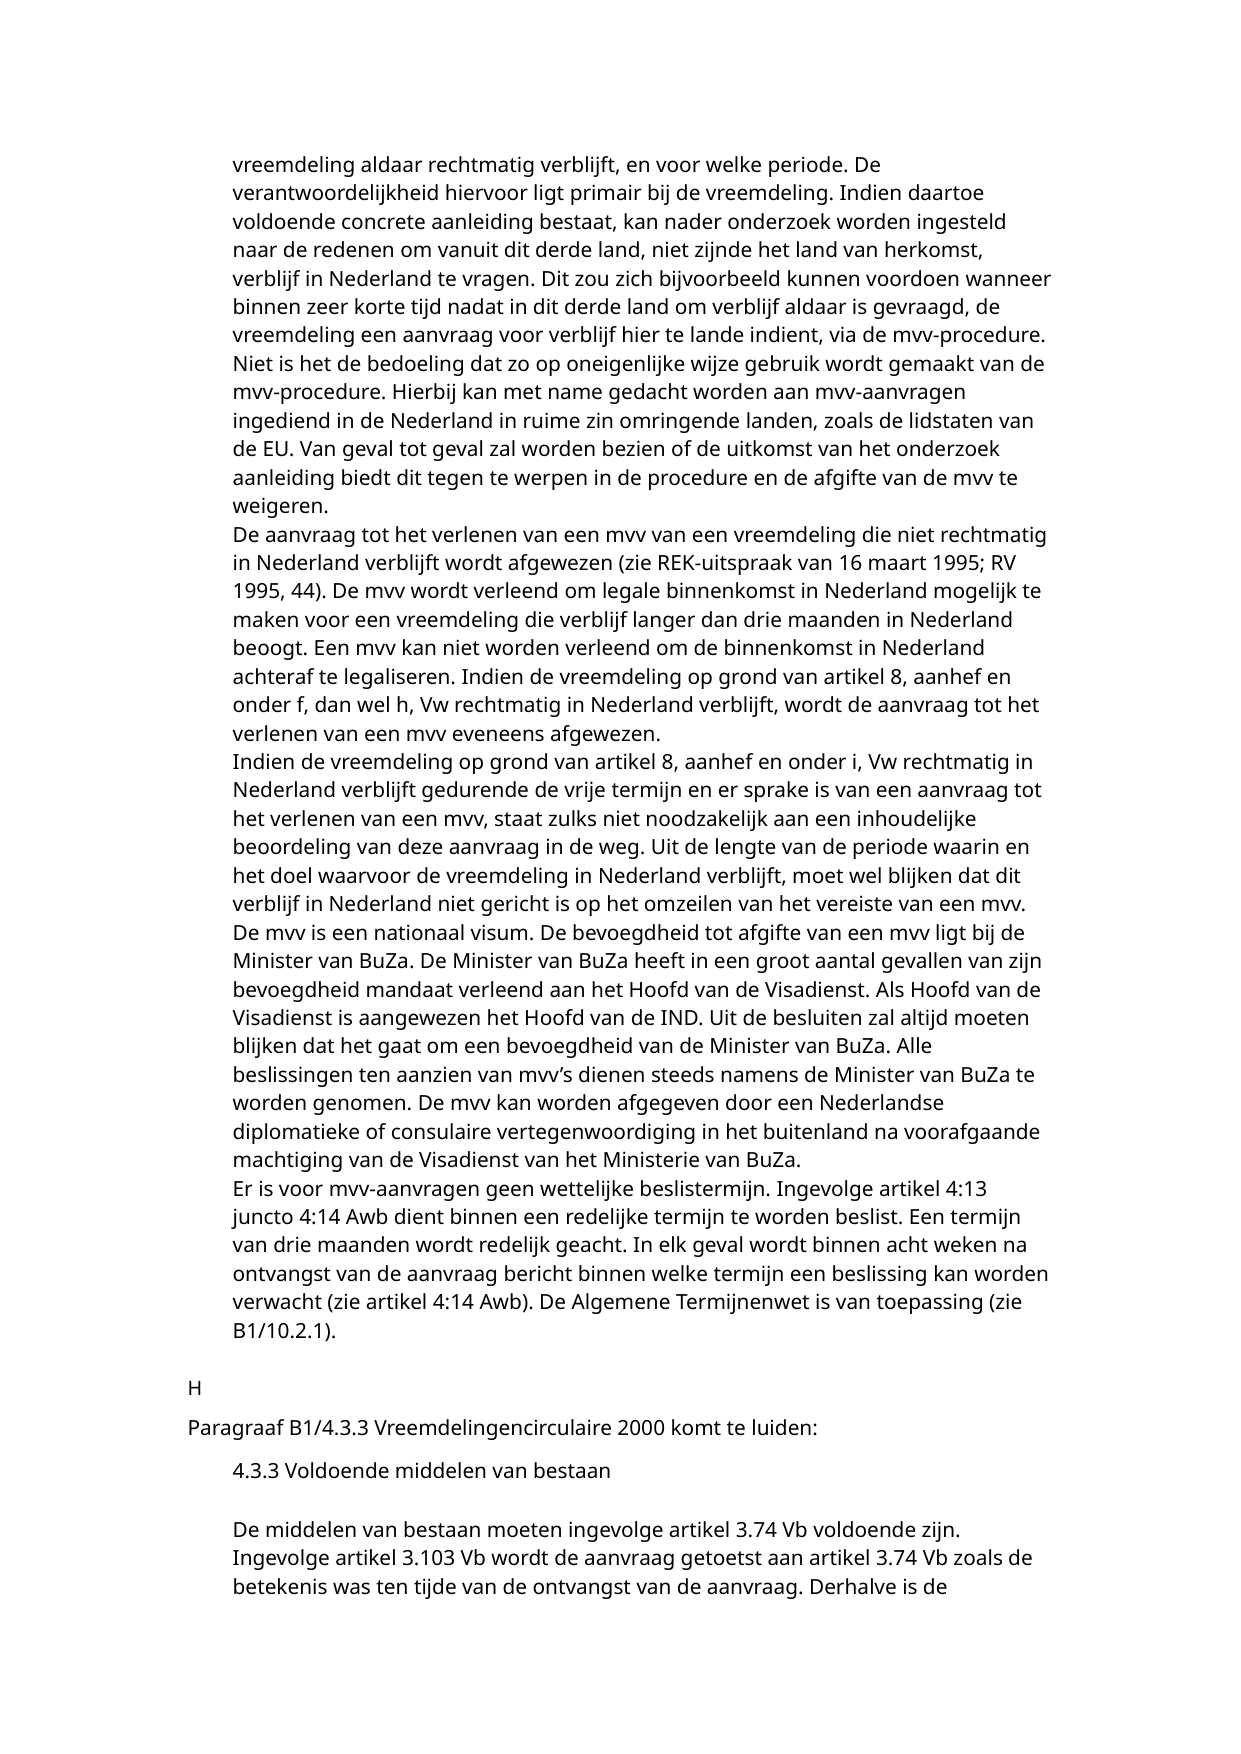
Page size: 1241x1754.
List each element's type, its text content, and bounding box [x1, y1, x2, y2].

text De aanvraag tot het verlenen van een mvv van een vreemdeling die niet rechtmatig in Nederland verblijft wordt afgewezen (zie REK-uitspraak van 16 maart 1995; RV 1995, 44). De mvv wordt verleend om legale binnenkomst in Nederland mogelijk te maken voor een vreemdeling die verblijf langer dan drie maanden in Nederland beoogt. Een mvv kan niet worden verleend om de binnenkomst in Nederland achteraf te legaliseren. Indien de vreemdeling op grond van artikel 8, aanhef en onder f, dan wel h, Vw rechtmatig in Nederland verblijft, wordt de aanvraag tot het verlenen van een mvv eveneens afgewezen. [232, 520, 1053, 747]
subtitle 4.3.3 Voldoende middelen van bestaan [232, 1457, 1053, 1485]
text H [187, 1374, 1053, 1401]
text De mvv is een nationaal visum. De bevoegdheid tot afgifte van een mvv ligt bij de Minister van BuZa. De Minister van BuZa heeft in een groot aantal gevallen van zijn bevoegdheid mandaat verleend aan het Hoofd van de Visadienst. Als Hoofd van de Visadienst is aangewezen het Hoofd van de IND. Uit de besluiten zal altijd moeten blijken dat het gaat om een bevoegdheid van de Minister van BuZa. Alle beslissingen ten aanzien van mvv’s dienen steeds namens de Minister van BuZa te worden genomen. De mvv kan worden afgegeven door een Nederlandse diplomatieke of consulaire vertegenwoordiging in het buitenland na voorafgaande machtiging van de Visadienst van het Ministerie van BuZa. [232, 918, 1053, 1174]
text Paragraaf B1/4.3.3 Vreemdelingencirculaire 2000 komt te luiden: [187, 1413, 1053, 1442]
text vreemdeling aldaar rechtmatig verblijft, en voor welke periode. De verantwoordelijkheid hiervoor ligt primair bij de vreemdeling. Indien daartoe voldoende concrete aanleiding bestaat, kan nader onderzoek worden ingesteld naar de redenen om vanuit dit derde land, niet zijnde het land van herkomst, verblijf in Nederland te vragen. Dit zou zich bijvoorbeeld kunnen voordoen wanneer binnen zeer korte tijd nadat in dit derde land om verblijf aldaar is gevraagd, de vreemdeling een aanvraag voor verblijf hier te lande indient, via de mvv-procedure. Niet is het de bedoeling dat zo op oneigenlijke wijze gebruik wordt gemaakt van de mvv-procedure. Hierbij kan met name gedacht worden aan mvv-aanvragen ingediend in de Nederland in ruime zin omringende landen, zoals de lidstaten van de EU. Van geval tot geval zal worden bezien of de uitkomst van het onderzoek aanleiding biedt dit tegen te werpen in de procedure en de afgifte van de mvv te weigeren. [232, 150, 1053, 520]
text Ingevolge artikel 3.103 Vb wordt de aanvraag getoetst aan artikel 3.74 Vb zoals de betekenis was ten tijde van de ontvangst van de aanvraag. Derhalve is de [232, 1543, 1053, 1600]
text Indien de vreemdeling op grond van artikel 8, aanhef en onder i, Vw rechtmatig in Nederland verblijft gedurende de vrije termijn en er sprake is van een aanvraag tot het verlenen van een mvv, staat zulks niet noodzakelijk aan een inhoudelijke beoordeling van deze aanvraag in de weg. Uit de lengte van de periode waarin en het doel waarvoor de vreemdeling in Nederland verblijft, moet wel blijken dat dit verblijf in Nederland niet gericht is op het omzeilen van het vereiste van een mvv. [232, 747, 1053, 918]
text De middelen van bestaan moeten ingevolge artikel 3.74 Vb voldoende zijn. [232, 1515, 1053, 1543]
text Er is voor mvv-aanvragen geen wettelijke beslistermijn. Ingevolge artikel 4:13 juncto 4:14 Awb dient binnen een redelijke termijn te worden beslist. Een termijn van drie maanden wordt redelijk geacht. In elk geval wordt binnen acht weken na ontvangst van de aanvraag bericht binnen welke termijn een beslissing kan worden verwacht (zie artikel 4:14 Awb). De Algemene Termijnenwet is van toepassing (zie B1/10.2.1). [232, 1174, 1053, 1344]
